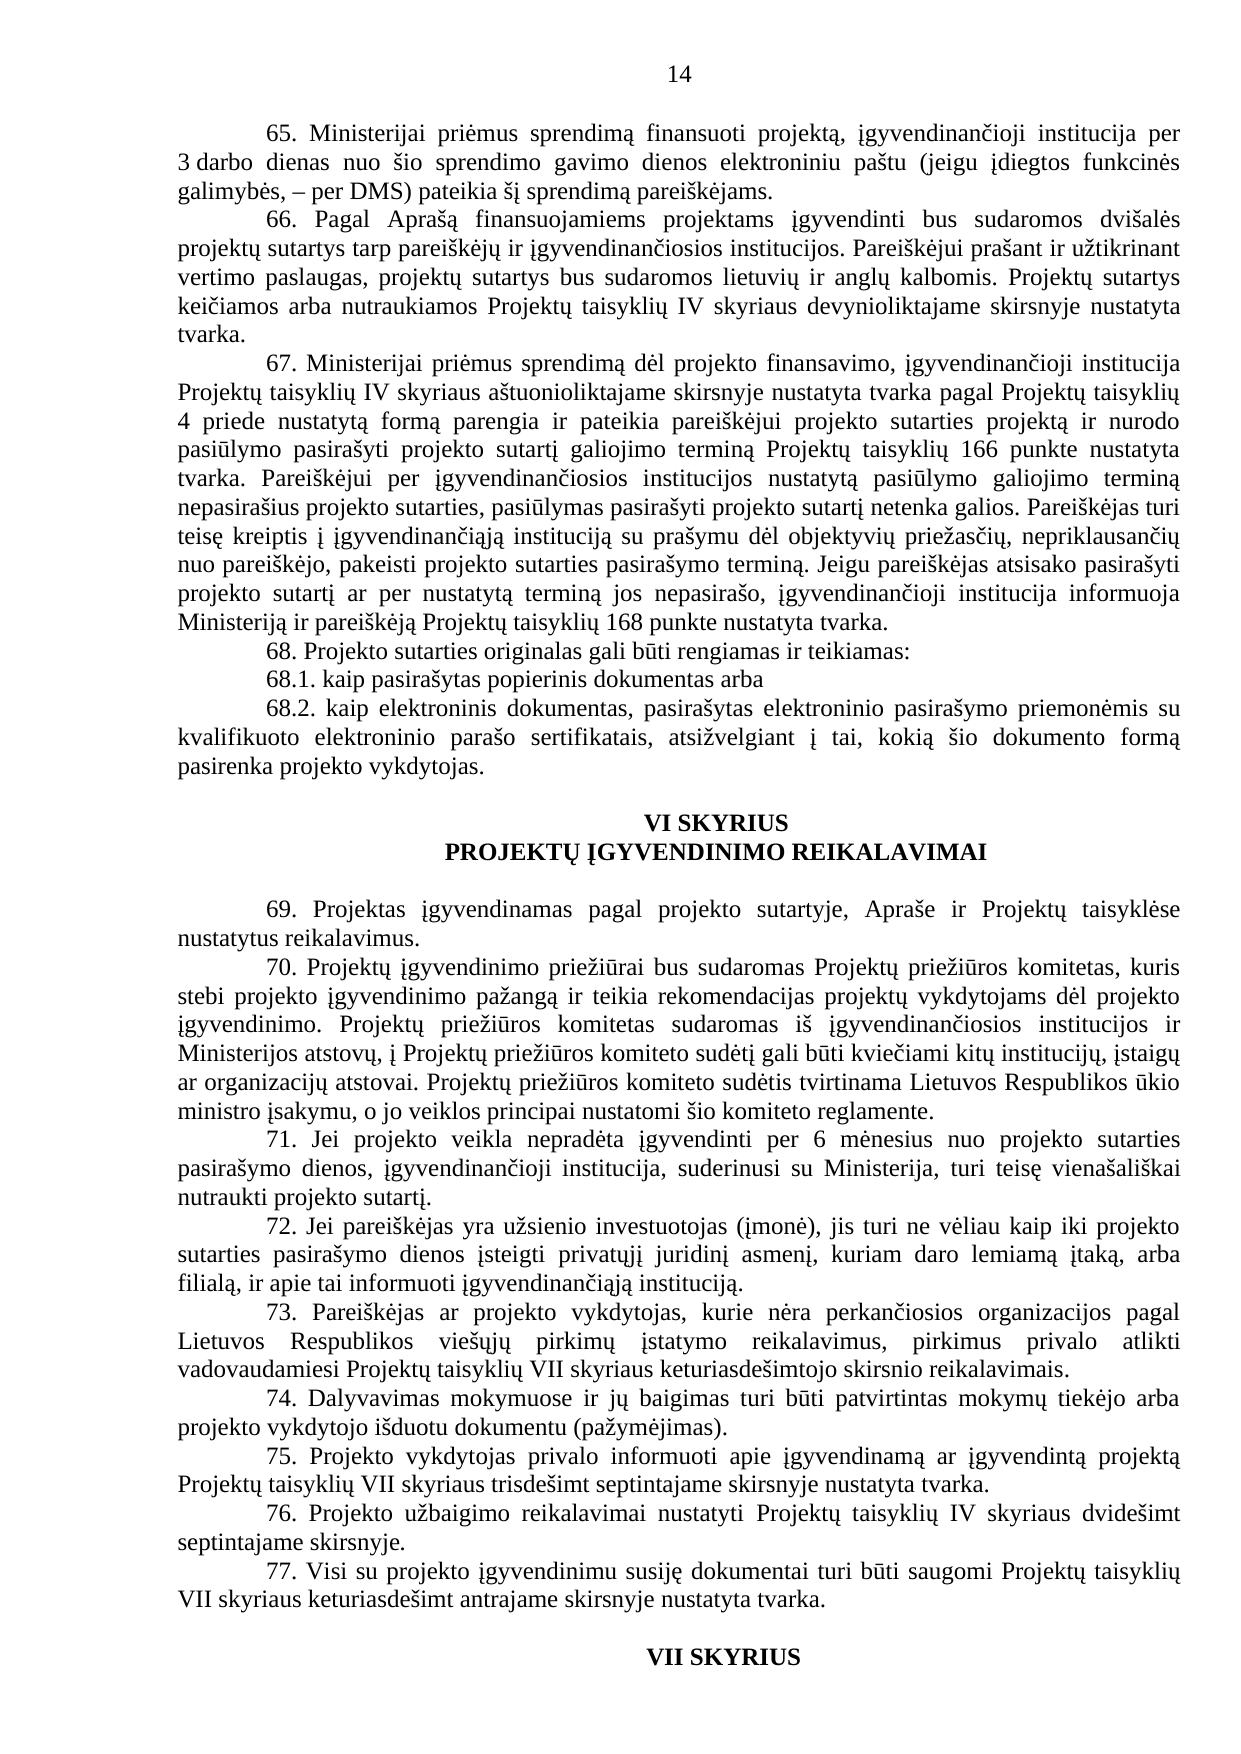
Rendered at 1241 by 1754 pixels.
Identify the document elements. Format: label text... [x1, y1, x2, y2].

text VII SKYRIUS [177, 1642, 1181, 1671]
text 65. Ministerijai priėmus sprendimą finansuoti projektą, įgyvendinančioji institucija per 3 darbo dienas nuo šio sprendimo gavimo dienos elektroniniu paštu (jeigu įdiegtos funkcinės galimybės, – per DMS) pateikia šį sprendimą pareiškėjams. [177, 118, 1181, 204]
text 72. Jei pareiškėjas yra užsienio investuotojas (įmonė), jis turi ne vėliau kaip iki projekto sutarties pasirašymo dienos įsteigti privatųjį juridinį asmenį, kuriam daro lemiamą įtaką, arba filialą, ir apie tai informuoti įgyvendinančiąją instituciją. [177, 1211, 1181, 1297]
text 70. Projektų įgyvendinimo priežiūrai bus sudaromas Projektų priežiūros komitetas, kuris stebi projekto įgyvendinimo pažangą ir teikia rekomendacijas projektų vykdytojams dėl projekto įgyvendinimo. Projektų priežiūros komitetas sudaromas iš įgyvendinančiosios institucijos ir Ministerijos atstovų, į Projektų priežiūros komiteto sudėtį gali būti kviečiami kitų institucijų, įstaigų ar organizacijų atstovai. Projektų priežiūros komiteto sudėtis tvirtinama Lietuvos Respublikos ūkio ministro įsakymu, o jo veiklos principai nustatomi šio komiteto reglamente. [177, 952, 1181, 1124]
text 68. Projekto sutarties originalas gali būti rengiamas ir teikiamas: [177, 636, 1181, 664]
text 67. Ministerijai priėmus sprendimą dėl projekto finansavimo, įgyvendinančioji institucija Projektų taisyklių IV skyriaus aštuonioliktajame skirsnyje nustatyta tvarka pagal Projektų taisyklių 4 priede nustatytą formą parengia ir pateikia pareiškėjui projekto sutarties projektą ir nurodo pasiūlymo pasirašyti projekto sutartį galiojimo terminą Projektų taisyklių 166 punkte nustatyta tvarka. Pareiškėjui per įgyvendinančiosios institucijos nustatytą pasiūlymo galiojimo terminą nepasirašius projekto sutarties, pasiūlymas pasirašyti projekto sutartį netenka galios. Pareiškėjas turi teisę kreiptis į įgyvendinančiąją instituciją su prašymu dėl objektyvių priežasčių, nepriklausančių nuo pareiškėjo, pakeisti projekto sutarties pasirašymo terminą. Jeigu pareiškėjas atsisako pasirašyti projekto sutartį ar per nustatytą terminą jos nepasirašo, įgyvendinančioji institucija informuoja Ministeriją ir pareiškėją Projektų taisyklių 168 punkte nustatyta tvarka. [177, 348, 1181, 636]
text VI SKYRIUS [177, 808, 1181, 837]
text 69. Projektas įgyvendinamas pagal projekto sutartyje, Apraše ir Projektų taisyklėse nustatytus reikalavimus. [177, 894, 1181, 952]
text 68.2. kaip elektroninis dokumentas, pasirašytas elektroninio pasirašymo priemonėmis su kvalifikuoto elektroninio parašo sertifikatais, atsižvelgiant į tai, kokią šio dokumento formą pasirenka projekto vykdytojas. [177, 693, 1181, 779]
text 68.1. kaip pasirašytas popierinis dokumentas arba [177, 664, 1181, 693]
text 66. Pagal Aprašą finansuojamiems projektams įgyvendinti bus sudaromos dvišalės projektų sutartys tarp pareiškėjų ir įgyvendinančiosios institucijos. Pareiškėjui prašant ir užtikrinant vertimo paslaugas, projektų sutartys bus sudaromos lietuvių ir anglų kalbomis. Projektų sutartys keičiamos arba nutraukiamos Projektų taisyklių IV skyriaus devynioliktajame skirsnyje nustatyta tvarka. [177, 204, 1181, 348]
text 74. Dalyvavimas mokymuose ir jų baigimas turi būti patvirtintas mokymų tiekėjo arba projekto vykdytojo išduotu dokumentu (pažymėjimas). [177, 1383, 1181, 1441]
text 75. Projekto vykdytojas privalo informuoti apie įgyvendinamą ar įgyvendintą projektą Projektų taisyklių VII skyriaus trisdešimt septintajame skirsnyje nustatyta tvarka. [177, 1441, 1181, 1498]
text 76. Projekto užbaigimo reikalavimai nustatyti Projektų taisyklių IV skyriaus dvidešimt septintajame skirsnyje. [177, 1498, 1181, 1556]
text 73. Pareiškėjas ar projekto vykdytojas, kurie nėra perkančiosios organizacijos pagal Lietuvos Respublikos viešųjų pirkimų įstatymo reikalavimus, pirkimus privalo atlikti vadovaudamiesi Projektų taisyklių VII skyriaus keturiasdešimtojo skirsnio reikalavimais. [177, 1297, 1181, 1383]
text 77. Visi su projekto įgyvendinimu susiję dokumentai turi būti saugomi Projektų taisyklių VII skyriaus keturiasdešimt antrajame skirsnyje nustatyta tvarka. [177, 1556, 1181, 1613]
text 71. Jei projekto veikla nepradėta įgyvendinti per 6 mėnesius nuo projekto sutarties pasirašymo dienos, įgyvendinančioji institucija, suderinusi su Ministerija, turi teisę vienašališkai nutraukti projekto sutartį. [177, 1124, 1181, 1211]
text PROJEKTŲ ĮGYVENDINIMO REIKALAVIMAI [177, 837, 1181, 866]
